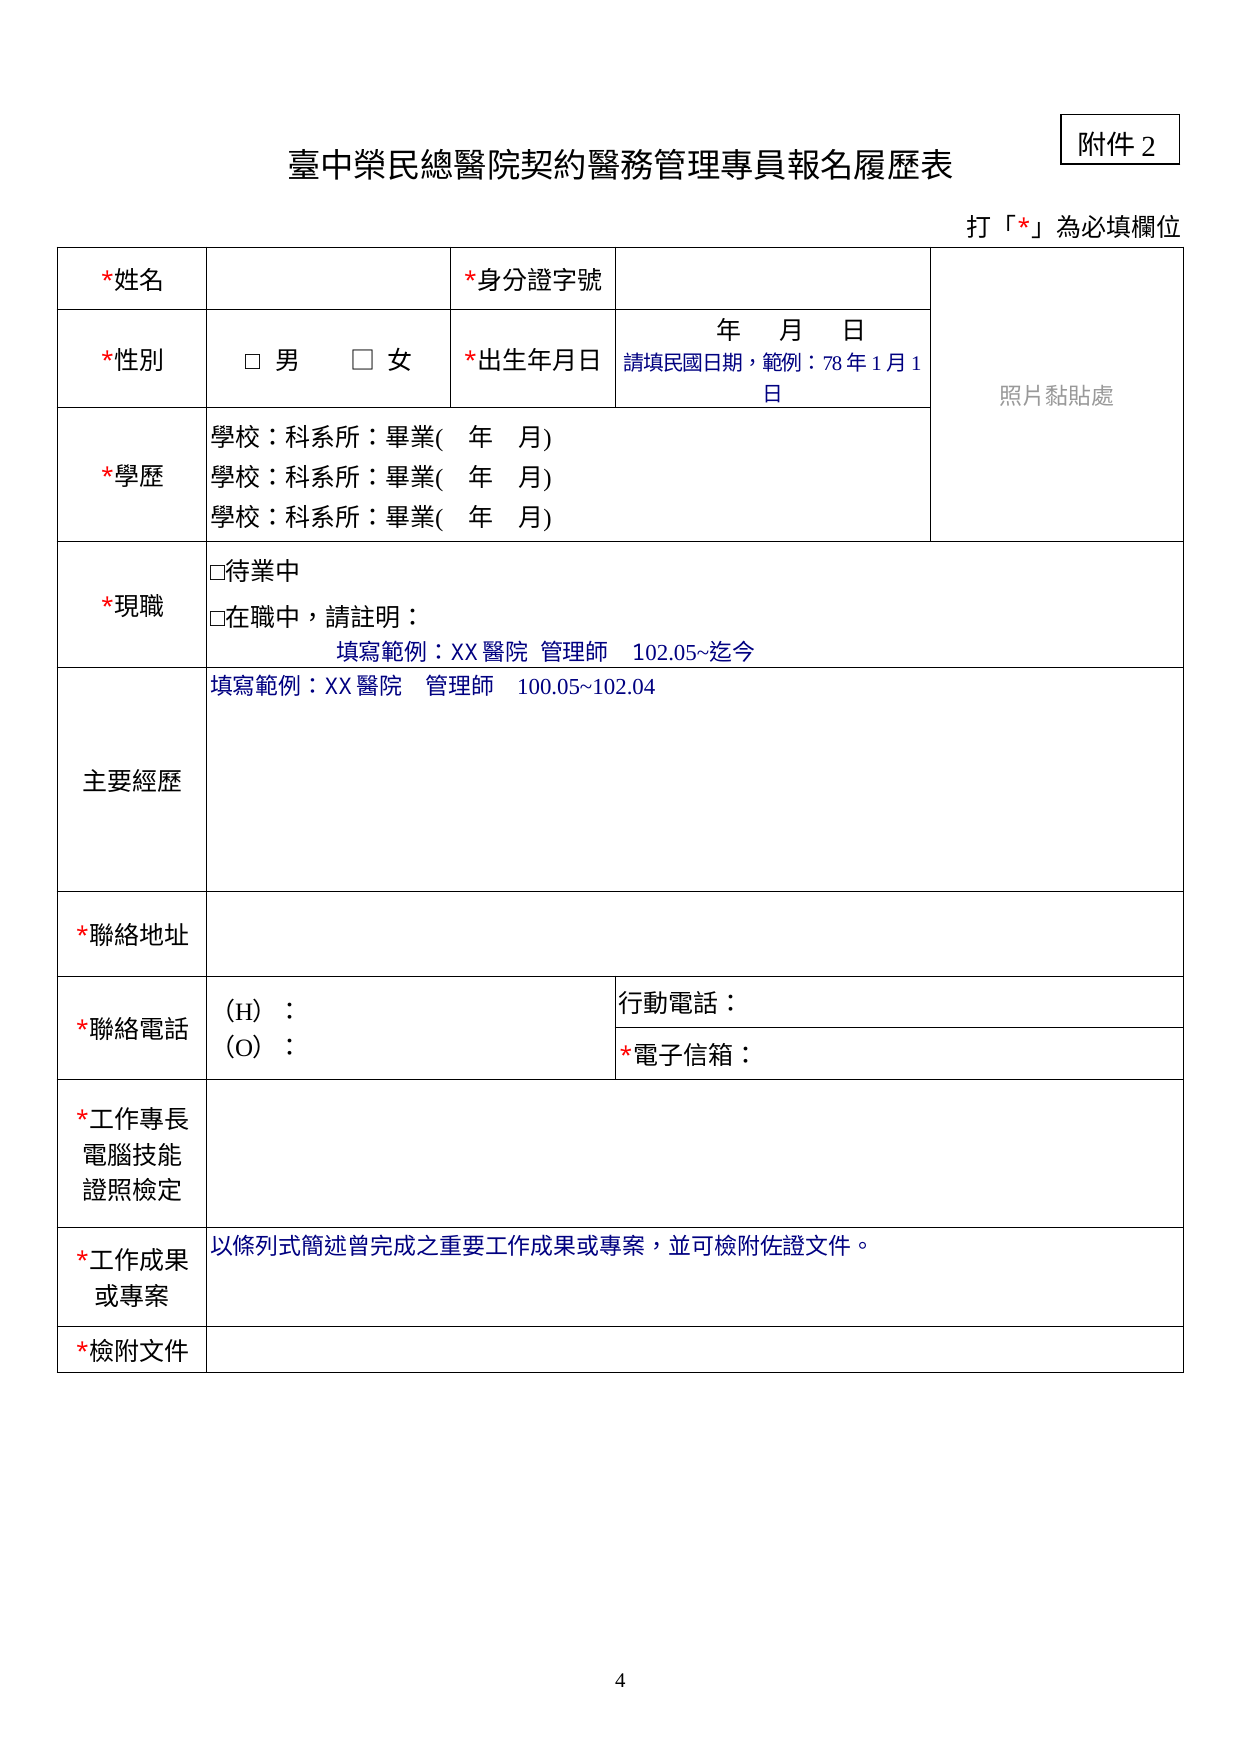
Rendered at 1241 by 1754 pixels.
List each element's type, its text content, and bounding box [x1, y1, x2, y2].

table_cell *檢附文件 [58, 1327, 206, 1372]
table_cell *聯絡電話 [58, 977, 206, 1079]
table_cell 年 月 日 請填民國日期，範例：78年1月1日 [616, 310, 930, 407]
table_cell *聯絡地址 [58, 892, 206, 976]
table_cell □待業中 □在職中，請註明： 填寫範例：XX醫院 管理師 102.05~迄今 [207, 542, 1183, 667]
table_header *姓名 [58, 248, 206, 309]
text 臺中榮民總醫院契約醫務管理專員報名履歷表 [1062, 115, 1179, 163]
table_cell （H）： （O）： [207, 977, 615, 1079]
text 臺中榮民總醫院契約醫務管理專員報名履歷表 [59, 153, 1181, 184]
table_header [616, 248, 930, 309]
table_header *身分證字號 [451, 248, 615, 309]
table_cell [207, 892, 1183, 976]
table_cell *出生年月日 [451, 310, 615, 407]
table_cell 主要經歷 [58, 668, 206, 891]
table_cell 以條列式簡述曾完成之重要工作成果或專案，並可檢附佐證文件。 [207, 1228, 1183, 1326]
table_cell *電子信箱： [616, 1028, 1183, 1079]
text 附件2 [1077, 123, 1164, 156]
table_cell [207, 1080, 1183, 1227]
table_cell 填寫範例：XX醫院 管理師 100.05~102.04 [207, 668, 1183, 891]
table_cell *性別 [58, 310, 206, 407]
table_header [207, 248, 450, 309]
table_cell 學校：科系所：畢業( 年 月) 學校：科系所：畢業( 年 月) 學校：科系所：畢業( 年 月) [207, 408, 930, 541]
table_cell 行動電話： [616, 977, 1183, 1027]
table_cell *工作成果 或專案 [58, 1228, 206, 1326]
table_cell □ 男 □ 女 [207, 310, 450, 407]
table_cell *學歷 [58, 408, 206, 541]
table_cell *工作專長 電腦技能 證照檢定 [58, 1080, 206, 1227]
table_cell *現職 [58, 542, 206, 667]
table_cell [207, 1327, 1183, 1372]
table_header 照片黏貼處 [931, 248, 1183, 541]
text 打「*」為必填欄位 [59, 184, 1181, 247]
